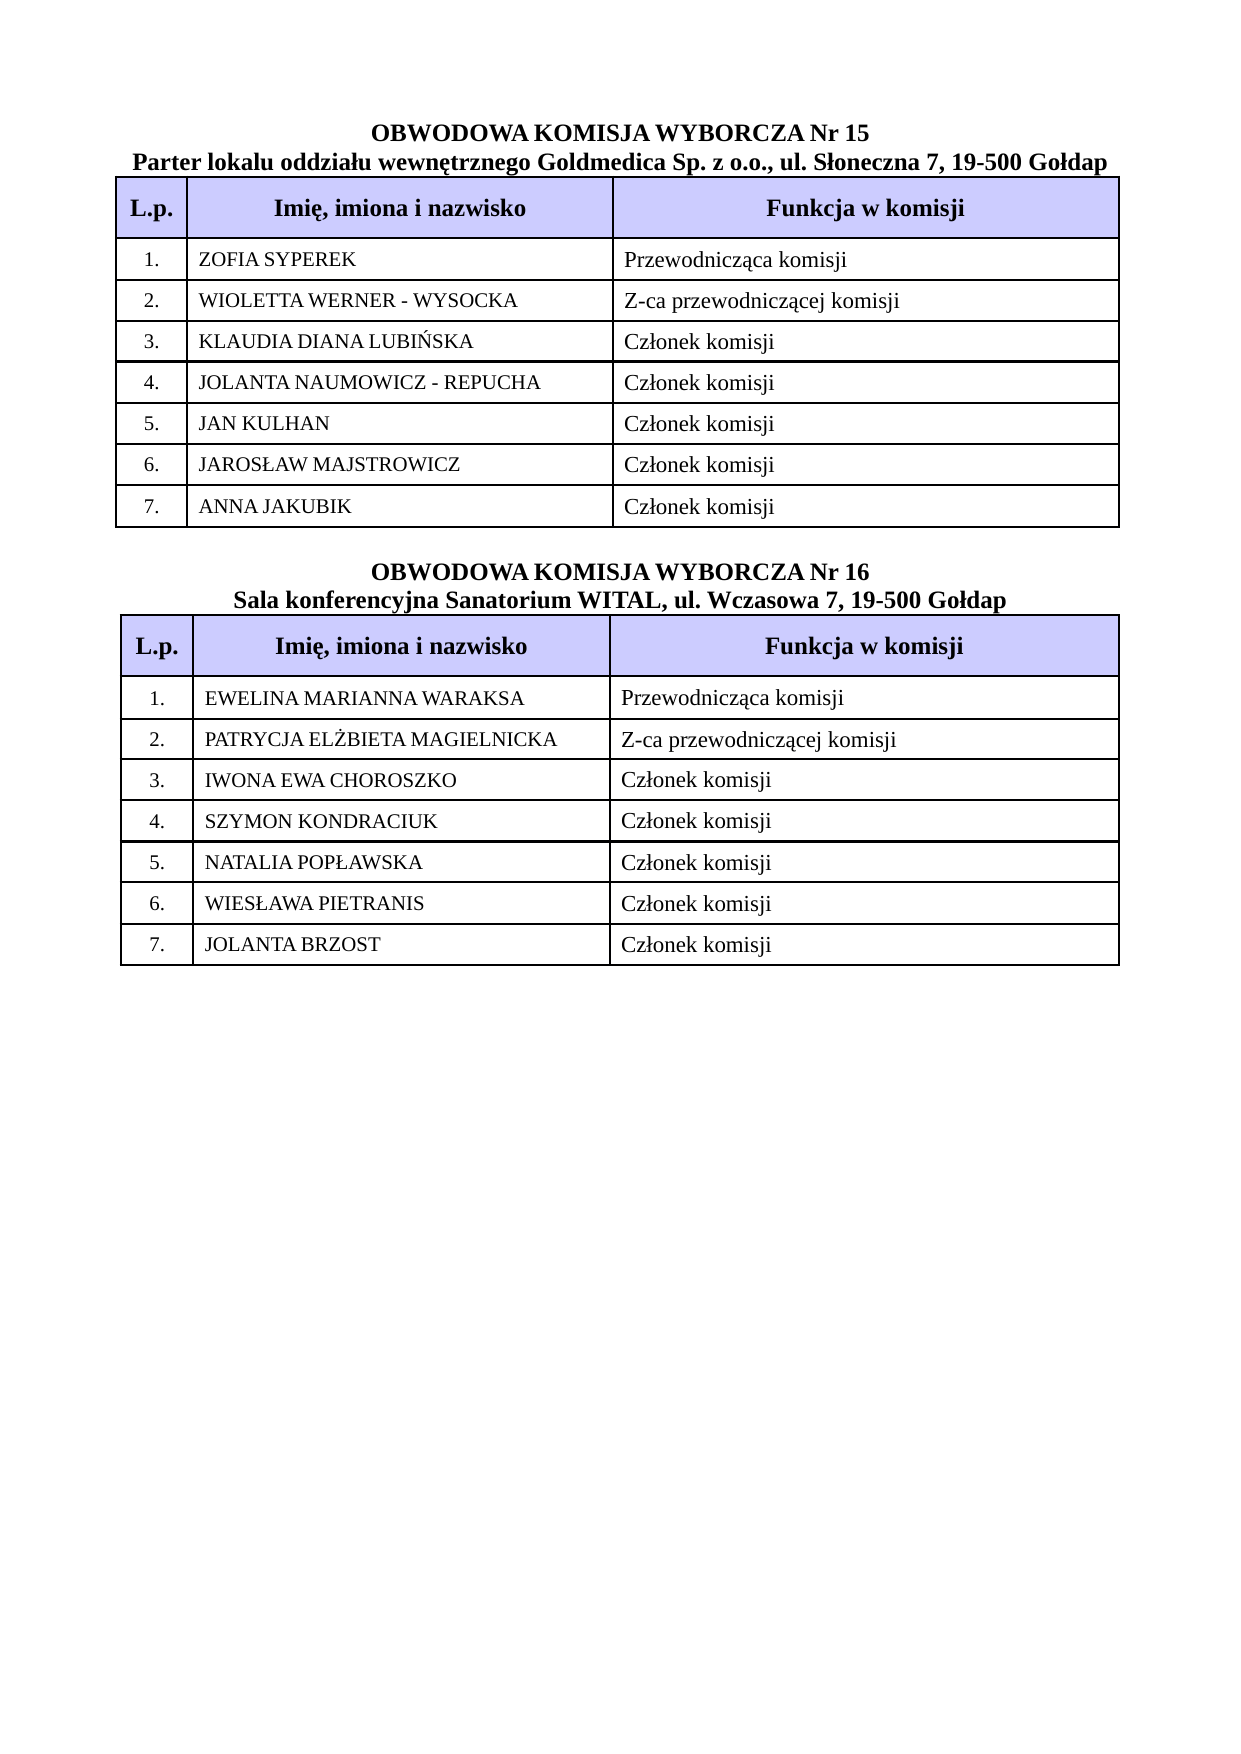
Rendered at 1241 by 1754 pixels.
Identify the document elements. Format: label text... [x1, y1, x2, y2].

table_header L.p. [117, 178, 186, 237]
table_cell 6. [122, 883, 192, 922]
table_cell 3. [117, 322, 186, 360]
table_header L.p. [122, 616, 192, 675]
table_header Funkcja w komisji [614, 178, 1118, 237]
table_cell JOLANTA NAUMOWICZ - REPUCHA [188, 363, 612, 402]
table_cell 1. [122, 677, 192, 718]
table_cell Członek komisji [611, 883, 1118, 922]
table_header Funkcja w komisji [611, 616, 1118, 675]
table_cell 2. [122, 720, 192, 758]
table_header Imię, imiona i nazwisko [188, 178, 612, 237]
table_cell 5. [122, 843, 192, 881]
table_cell Przewodnicząca komisji [611, 677, 1118, 718]
table_cell JAROSŁAW MAJSTROWICZ [188, 445, 612, 484]
table_cell 4. [117, 363, 186, 402]
table_cell Członek komisji [611, 801, 1118, 840]
table_cell Członek komisji [614, 445, 1118, 484]
table_cell SZYMON KONDRACIUK [194, 801, 609, 840]
text OBWODOWA KOMISJA WYBORCZA Nr 15 [118, 118, 1122, 147]
table_cell 7. [122, 925, 192, 964]
table_cell 3. [122, 760, 192, 799]
table_cell 7. [117, 486, 186, 526]
table_cell Z-ca przewodniczącej komisji [611, 720, 1118, 758]
table_cell Z-ca przewodniczącej komisji [614, 281, 1118, 319]
table_cell 1. [117, 239, 186, 279]
table_cell EWELINA MARIANNA WARAKSA [194, 677, 609, 718]
table_cell PATRYCJA ELŻBIETA MAGIELNICKA [194, 720, 609, 758]
table_cell IWONA EWA CHOROSZKO [194, 760, 609, 799]
table_cell Przewodnicząca komisji [614, 239, 1118, 279]
table_cell Członek komisji [614, 363, 1118, 402]
table_cell Członek komisji [614, 486, 1118, 526]
text Sala konferencyjna Sanatorium WITAL, ul. Wczasowa 7, 19-500 Gołdap [118, 585, 1122, 614]
table_cell JAN KULHAN [188, 404, 612, 442]
table_cell NATALIA POPŁAWSKA [194, 843, 609, 881]
text Parter lokalu oddziału wewnętrznego Goldmedica Sp. z o.o., ul. Słoneczna 7, 19-500 Gołdap [118, 147, 1122, 176]
table_cell KLAUDIA DIANA LUBIŃSKA [188, 322, 612, 360]
table_cell Członek komisji [611, 843, 1118, 881]
table_cell ANNA JAKUBIK [188, 486, 612, 526]
table_cell 5. [117, 404, 186, 442]
table_cell JOLANTA BRZOST [194, 925, 609, 964]
table_cell Członek komisji [614, 322, 1118, 360]
table_cell 2. [117, 281, 186, 319]
table_header Imię, imiona i nazwisko [194, 616, 609, 675]
text OBWODOWA KOMISJA WYBORCZA Nr 16 [118, 557, 1122, 585]
table_cell WIOLETTA WERNER - WYSOCKA [188, 281, 612, 319]
table_cell Członek komisji [611, 760, 1118, 799]
table_cell Członek komisji [614, 404, 1118, 442]
table_cell 6. [117, 445, 186, 484]
table_cell ZOFIA SYPEREK [188, 239, 612, 279]
table_cell 4. [122, 801, 192, 840]
table_cell WIESŁAWA PIETRANIS [194, 883, 609, 922]
table_cell Członek komisji [611, 925, 1118, 964]
